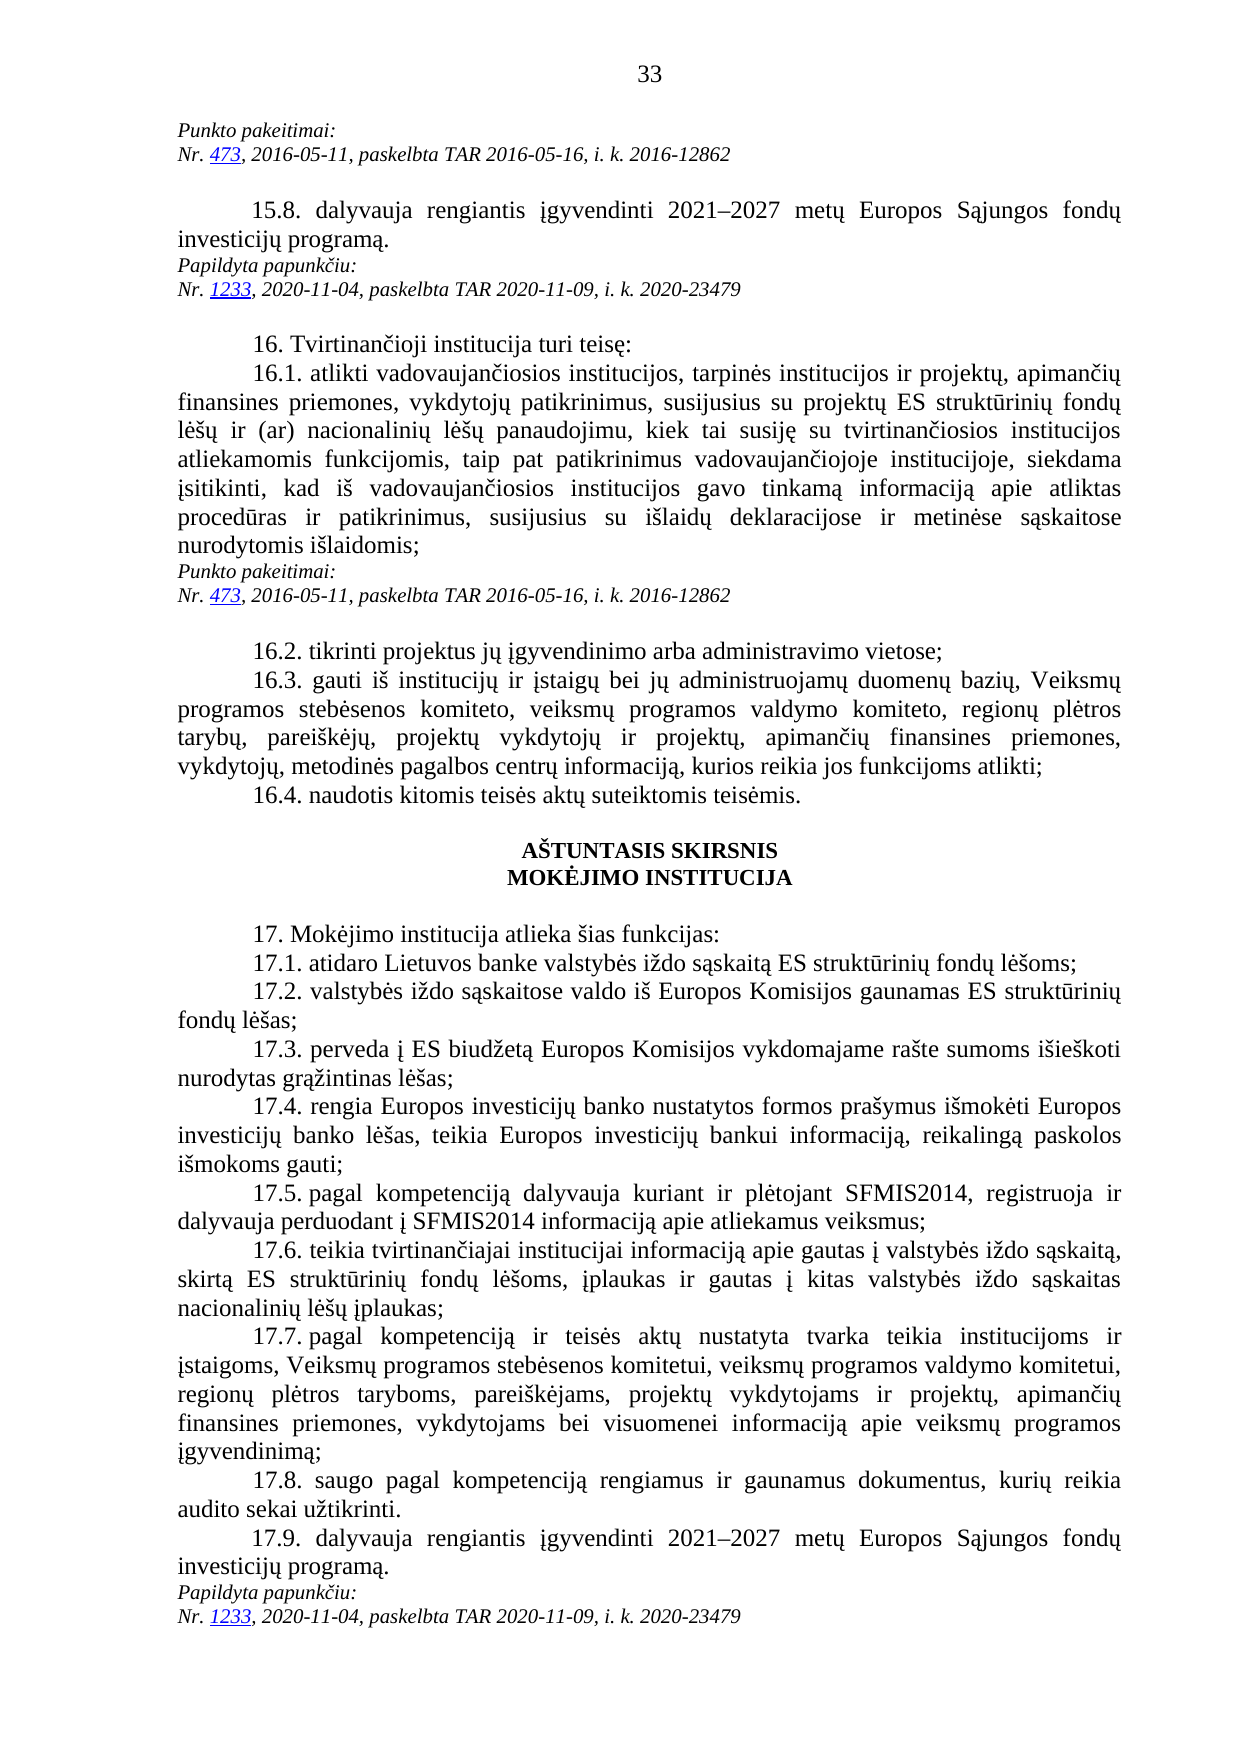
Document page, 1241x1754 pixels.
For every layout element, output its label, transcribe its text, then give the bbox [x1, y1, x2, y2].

text Nr. 1233, 2020-11-04, paskelbta TAR 2020-11-09, i. k. 2020-23479 [177, 277, 1122, 301]
text 17.3. perveda į ES biudžetą Europos Komisijos vykdomajame rašte sumoms išieškoti nurodytas grąžintinas lėšas; [177, 1034, 1122, 1091]
text Papildyta papunkčiu: [177, 1580, 1122, 1604]
text AŠTUNTASIS SKIRSNIS [177, 837, 1122, 864]
text 15.8. dalyvauja rengiantis įgyvendinti 2021–2027 metų Europos Sąjungos fondų investicijų programą. [177, 195, 1122, 252]
text Nr. 1233, 2020-11-04, paskelbta TAR 2020-11-09, i. k. 2020-23479 [177, 1604, 1122, 1628]
text 17.4. rengia Europos investicijų banko nustatytos formos prašymus išmokėti Europos investicijų banko lėšas, teikia Europos investicijų bankui informaciją, reikalingą paskolos išmokoms gauti; [177, 1091, 1122, 1178]
text Punkto pakeitimai: [177, 559, 1122, 583]
text 16.2. tikrinti projektus jų įgyvendinimo arba administravimo vietose; [177, 636, 1122, 665]
text 17.8. saugo pagal kompetenciją rengiamus ir gaunamus dokumentus, kurių reikia audito sekai užtikrinti. [177, 1465, 1122, 1523]
text 16.4. naudotis kitomis teisės aktų suteiktomis teisėmis. [177, 780, 1122, 809]
text Nr. 473, 2016-05-11, paskelbta TAR 2016-05-16, i. k. 2016-12862 [177, 583, 1122, 607]
text 17.6. teikia tvirtinančiajai institucijai informaciją apie gautas į valstybės iždo sąskaitą, skirtą ES struktūrinių fondų lėšoms, įplaukas ir gautas į kitas valstybės iždo sąskaitas nacionalinių lėšų įplaukas; [177, 1235, 1122, 1321]
text Papildyta papunkčiu: [177, 252, 1122, 277]
text 16.1. atlikti vadovaujančiosios institucijos, tarpinės institucijos ir projektų, apimančių finansines priemones, vykdytojų patikrinimus, susijusius su projektų ES struktūrinių fondų lėšų ir (ar) nacionalinių lėšų panaudojimu, kiek tai susiję su tvirtinančiosios institucijos atliekamomis funkcijomis, taip pat patikrinimus vadovaujančiojoje institucijoje, siekdama įsitikinti, kad iš vadovaujančiosios institucijos gavo tinkamą informaciją apie atliktas procedūras ir patikrinimus, susijusius su išlaidų deklaracijose ir metinėse sąskaitose nurodytomis išlaidomis; [177, 358, 1122, 559]
text 16. Tvirtinančioji institucija turi teisę: [177, 329, 1122, 358]
text 17.9. dalyvauja rengiantis įgyvendinti 2021–2027 metų Europos Sąjungos fondų investicijų programą. [177, 1523, 1122, 1580]
text 17.1. atidaro Lietuvos banke valstybės iždo sąskaitą ES struktūrinių fondų lėšoms; [177, 948, 1122, 976]
text 17.2. valstybės iždo sąskaitose valdo iš Europos Komisijos gaunamas ES struktūrinių fondų lėšas; [177, 976, 1122, 1034]
text 16.3. gauti iš institucijų ir įstaigų bei jų administruojamų duomenų bazių, Veiksmų programos stebėsenos komiteto, veiksmų programos valdymo komiteto, regionų plėtros tarybų, pareiškėjų, projektų vykdytojų ir projektų, apimančių finansines priemones, vykdytojų, metodinės pagalbos centrų informaciją, kurios reikia jos funkcijoms atlikti; [177, 665, 1122, 780]
text 17.7. pagal kompetenciją ir teisės aktų nustatyta tvarka teikia institucijoms ir įstaigoms, Veiksmų programos stebėsenos komitetui, veiksmų programos valdymo komitetui, regionų plėtros taryboms, pareiškėjams, projektų vykdytojams ir projektų, apimančių finansines priemones, vykdytojams bei visuomenei informaciją apie veiksmų programos įgyvendinimą; [177, 1321, 1122, 1465]
text MOKĖJIMO INSTITUCIJA [177, 864, 1122, 890]
text 17. Mokėjimo institucija atlieka šias funkcijas: [177, 919, 1122, 948]
text Punkto pakeitimai: [177, 118, 1122, 142]
text 17.5. pagal kompetenciją dalyvauja kuriant ir plėtojant SFMIS2014, registruoja ir dalyvauja perduodant į SFMIS2014 informaciją apie atliekamus veiksmus; [177, 1178, 1122, 1235]
text Nr. 473, 2016-05-11, paskelbta TAR 2016-05-16, i. k. 2016-12862 [177, 142, 1122, 166]
